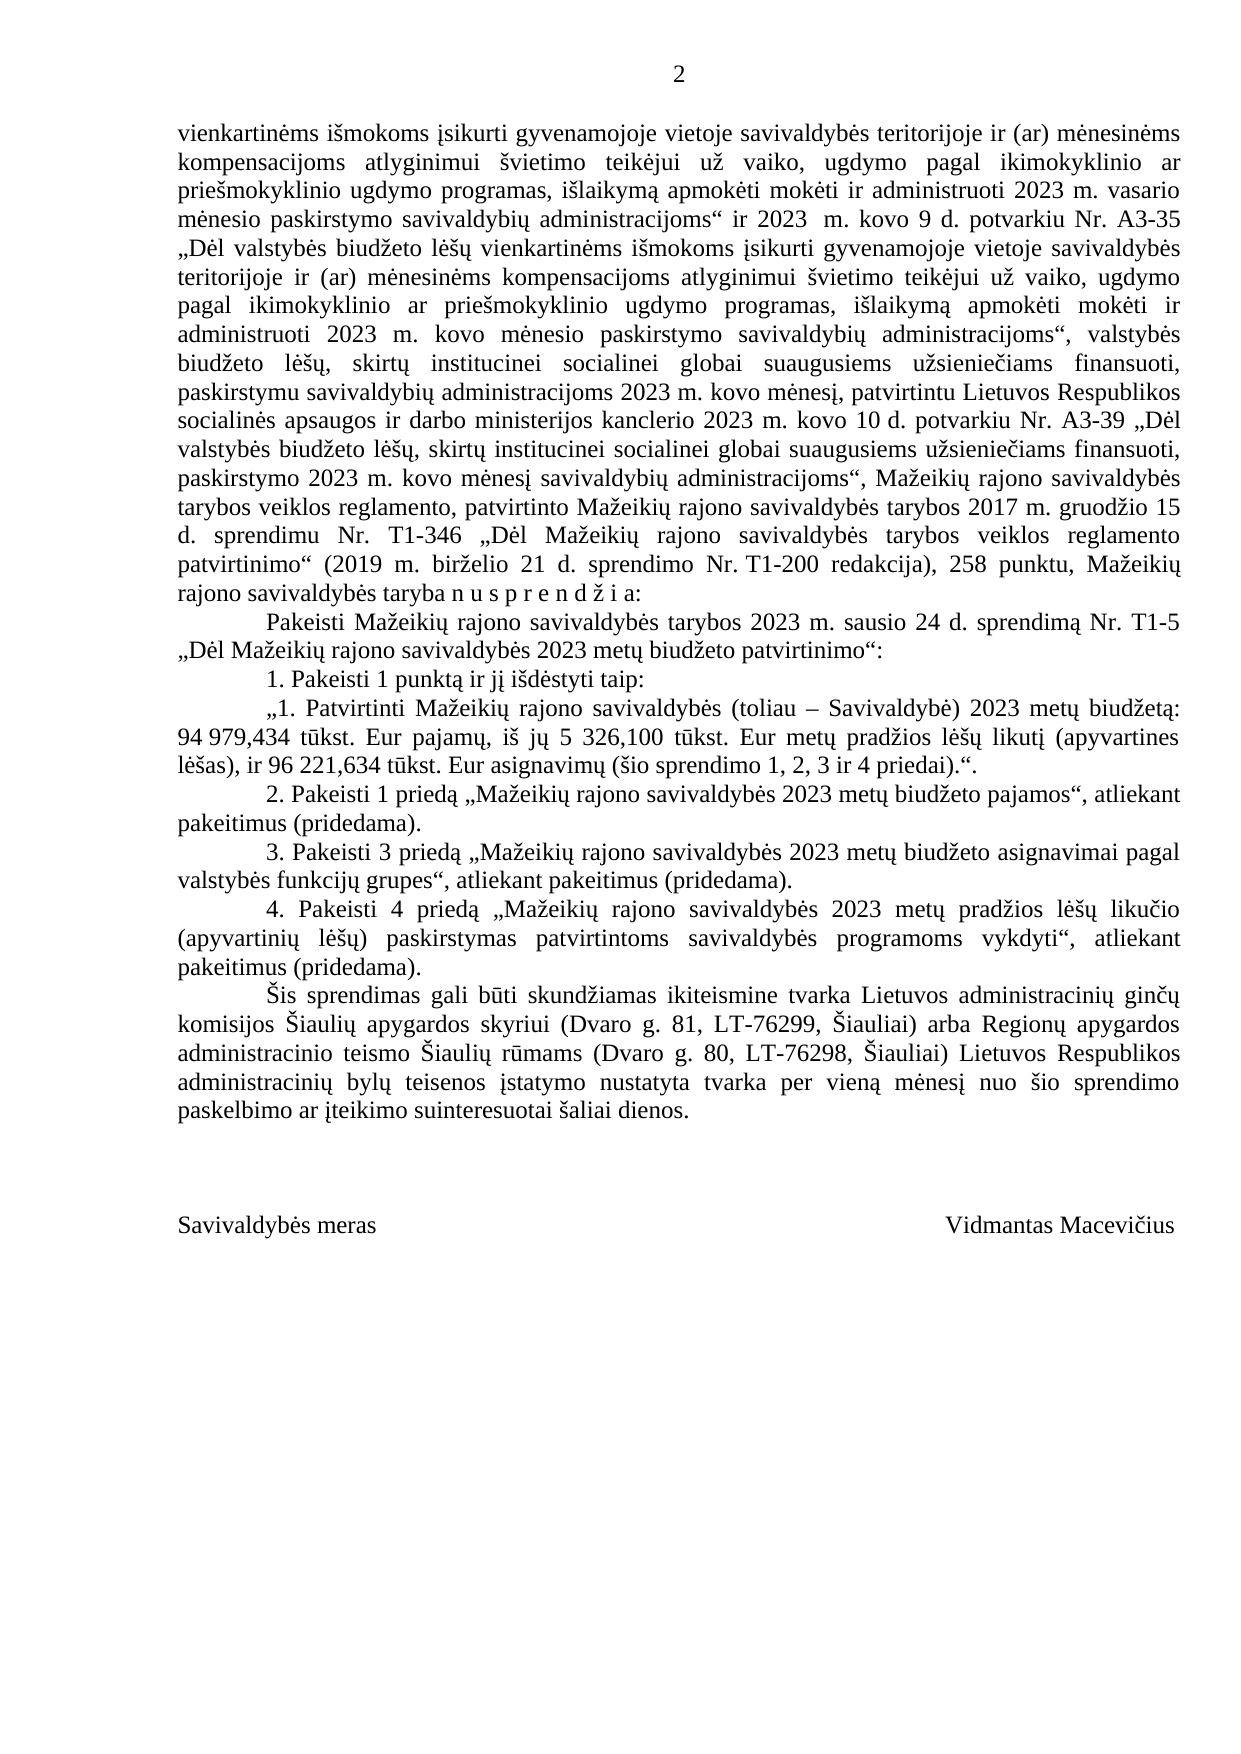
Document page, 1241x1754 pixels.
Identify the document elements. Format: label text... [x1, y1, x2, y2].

text Savivaldybės meras Vidmantas Macevičius [177, 1211, 1181, 1239]
text „1. Patvirtinti Mažeikių rajono savivaldybės (toliau – Savivaldybė) 2023 metų biudžetą: 94 979,434 tūkst. Eur pajamų, iš jų 5 326,100 tūkst. Eur metų pradžios lėšų likutį (apyvartines lėšas), ir 96 221,634 tūkst. Eur asignavimų (šio sprendimo 1, 2, 3 ir 4 priedai).“. [177, 693, 1181, 779]
text 1. Pakeisti 1 punktą ir jį išdėstyti taip: [177, 664, 1181, 693]
text vienkartinėms išmokoms įsikurti gyvenamojoje vietoje savivaldybės teritorijoje ir (ar) mėnesinėms kompensacijoms atlyginimui švietimo teikėjui už vaiko, ugdymo pagal ikimokyklinio ar priešmokyklinio ugdymo programas, išlaikymą apmokėti mokėti ir administruoti 2023 m. vasario mėnesio paskirstymo savivaldybių administracijoms“ ir 2023 m. kovo 9 d. potvarkiu Nr. A3-35 „Dėl valstybės biudžeto lėšų vienkartinėms išmokoms įsikurti gyvenamojoje vietoje savivaldybės teritorijoje ir (ar) mėnesinėms kompensacijoms atlyginimui švietimo teikėjui už vaiko, ugdymo pagal ikimokyklinio ar priešmokyklinio ugdymo programas, išlaikymą apmokėti mokėti ir administruoti 2023 m. kovo mėnesio paskirstymo savivaldybių administracijoms“, valstybės biudžeto lėšų, skirtų institucinei socialinei globai suaugusiems užsieniečiams finansuoti, paskirstymu savivaldybių administracijoms 2023 m. kovo mėnesį, patvirtintu Lietuvos Respublikos socialinės apsaugos ir darbo ministerijos kanclerio 2023 m. kovo 10 d. potvarkiu Nr. A3-39 „Dėl valstybės biudžeto lėšų, skirtų institucinei socialinei globai suaugusiems užsieniečiams finansuoti, paskirstymo 2023 m. kovo mėnesį savivaldybių administracijoms“, Mažeikių rajono savivaldybės tarybos veiklos reglamento, patvirtinto Mažeikių rajono savivaldybės tarybos 2017 m. gruodžio 15 d. sprendimu Nr. T1-346 „Dėl Mažeikių rajono savivaldybės tarybos veiklos reglamento patvirtinimo“ (2019 m. birželio 21 d. sprendimo Nr. T1-200 redakcija), 258 punktu, Mažeikių rajono savivaldybės taryba nusprendžia: [177, 118, 1181, 607]
text Pakeisti Mažeikių rajono savivaldybės tarybos 2023 m. sausio 24 d. sprendimą Nr. T1-5 „Dėl Mažeikių rajono savivaldybės 2023 metų biudžeto patvirtinimo“: [177, 607, 1181, 664]
text 3. Pakeisti 3 priedą „Mažeikių rajono savivaldybės 2023 metų biudžeto asignavimai pagal valstybės funkcijų grupes“, atliekant pakeitimus (pridedama). [177, 837, 1181, 894]
text Šis sprendimas gali būti skundžiamas ikiteismine tvarka Lietuvos administracinių ginčų komisijos Šiaulių apygardos skyriui (Dvaro g. 81, LT-76299, Šiauliai) arba Regionų apygardos administracinio teismo Šiaulių rūmams (Dvaro g. 80, LT-76298, Šiauliai) Lietuvos Respublikos administracinių bylų teisenos įstatymo nustatyta tvarka per vieną mėnesį nuo šio sprendimo paskelbimo ar įteikimo suinteresuotai šaliai dienos. [177, 981, 1181, 1124]
text 4. Pakeisti 4 priedą „Mažeikių rajono savivaldybės 2023 metų pradžios lėšų likučio (apyvartinių lėšų) paskirstymas patvirtintoms savivaldybės programoms vykdyti“, atliekant pakeitimus (pridedama). [177, 894, 1181, 981]
text 2. Pakeisti 1 priedą „Mažeikių rajono savivaldybės 2023 metų biudžeto pajamos“, atliekant pakeitimus (pridedama). [177, 779, 1181, 837]
